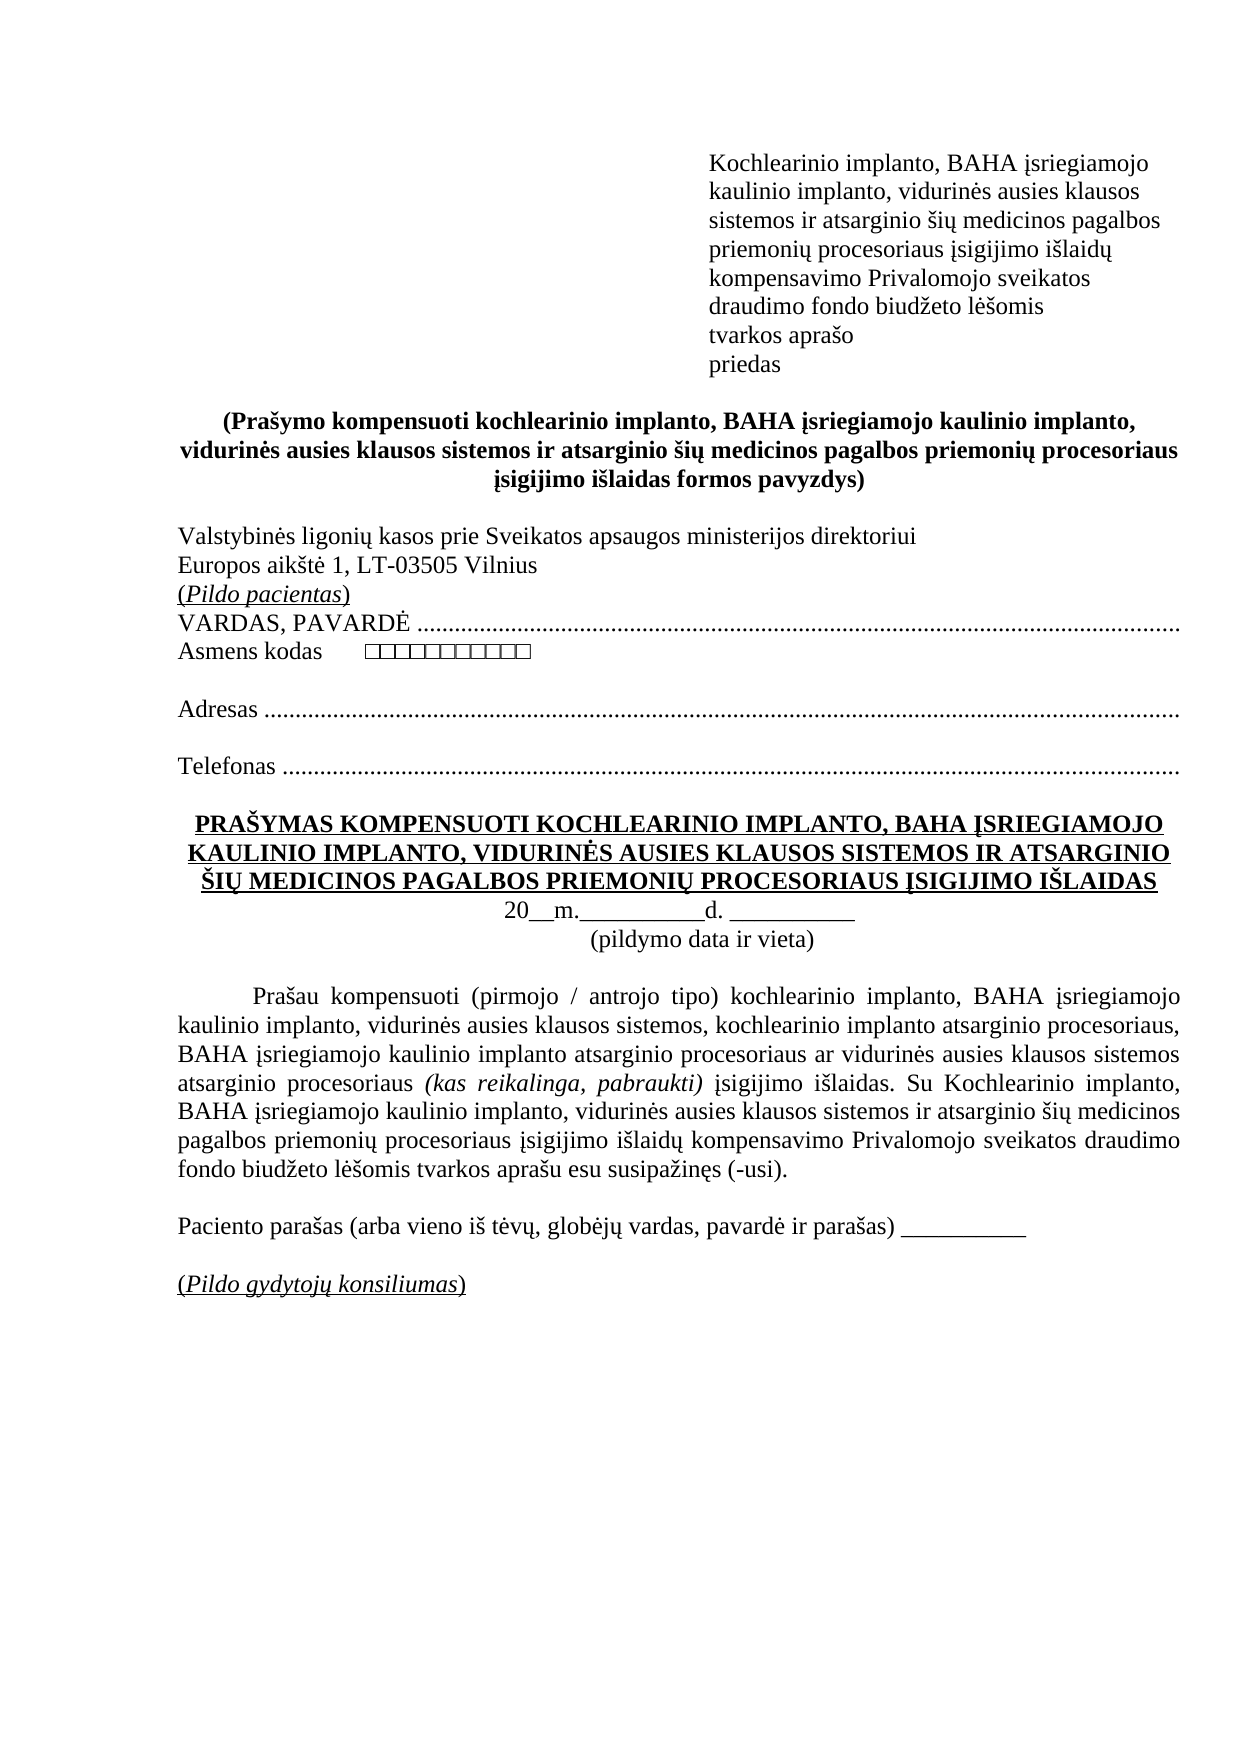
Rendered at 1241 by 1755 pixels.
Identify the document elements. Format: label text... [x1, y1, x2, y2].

text (Pildo gydytojų konsiliumas) [177, 1269, 1181, 1298]
text Adresas [177, 694, 1181, 723]
text (Prašymo kompensuoti kochlearinio implanto, BAHA įsriegiamojo kaulinio implanto, vidurinės ausies klausos sistemos ir atsarginio šių medicinos pagalbos priemonių procesoriaus įsigijimo išlaidas formos pavyzdys) [177, 406, 1181, 493]
text Asmens kodas □□□□□□□□□□□ [177, 636, 1181, 665]
text Telefonas [177, 751, 1181, 780]
text (Pildo pacientas) [177, 579, 1181, 608]
text PRAŠYMAS KOMPENSUOTI KOCHLEARINIO IMPLANTO, BAHA ĮSRIEGIAMOJO KAULINIO IMPLANTO, VIDURINĖS AUSIES KLAUSOS SISTEMOS IR ATSARGINIO ŠIŲ MEDICINOS PAGALBOS PRIEMONIŲ PROCESORIAUS ĮSIGIJIMO IŠLAIDAS [177, 809, 1181, 895]
text Valstybinės ligonių kasos prie Sveikatos apsaugos ministerijos direktoriui [177, 521, 1181, 550]
text priedas [709, 349, 1181, 378]
text (pildymo data ir vieta) [177, 924, 1181, 953]
text 20__m.__________d. __________ [177, 895, 1181, 924]
text Paciento parašas (arba vieno iš tėvų, globėjų vardas, pavardė ir parašas) __________ [177, 1211, 1181, 1240]
text Kochlearinio implanto, BAHA įsriegiamojo kaulinio implanto, vidurinės ausies klausos sistemos ir atsarginio šių medicinos pagalbos priemonių procesoriaus įsigijimo išlaidų kompensavimo Privalomojo sveikatos draudimo fondo biudžeto lėšomis [709, 148, 1181, 320]
text Europos aikštė 1, LT-03505 Vilnius [177, 550, 1181, 579]
text VARDAS, PAVARDĖ [177, 608, 1181, 636]
text tvarkos aprašo [709, 320, 1181, 349]
text Prašau kompensuoti (pirmojo / antrojo tipo) kochlearinio implanto, BAHA įsriegiamojo kaulinio implanto, vidurinės ausies klausos sistemos, kochlearinio implanto atsarginio procesoriaus, BAHA įsriegiamojo kaulinio implanto atsarginio procesoriaus ar vidurinės ausies klausos sistemos atsarginio procesoriaus (kas reikalinga, pabraukti) įsigijimo išlaidas. Su Kochlearinio implanto, BAHA įsriegiamojo kaulinio implanto, vidurinės ausies klausos sistemos ir atsarginio šių medicinos pagalbos priemonių procesoriaus įsigijimo išlaidų kompensavimo Privalomojo sveikatos draudimo fondo biudžeto lėšomis tvarkos aprašu esu susipažinęs (-usi). [177, 981, 1181, 1183]
